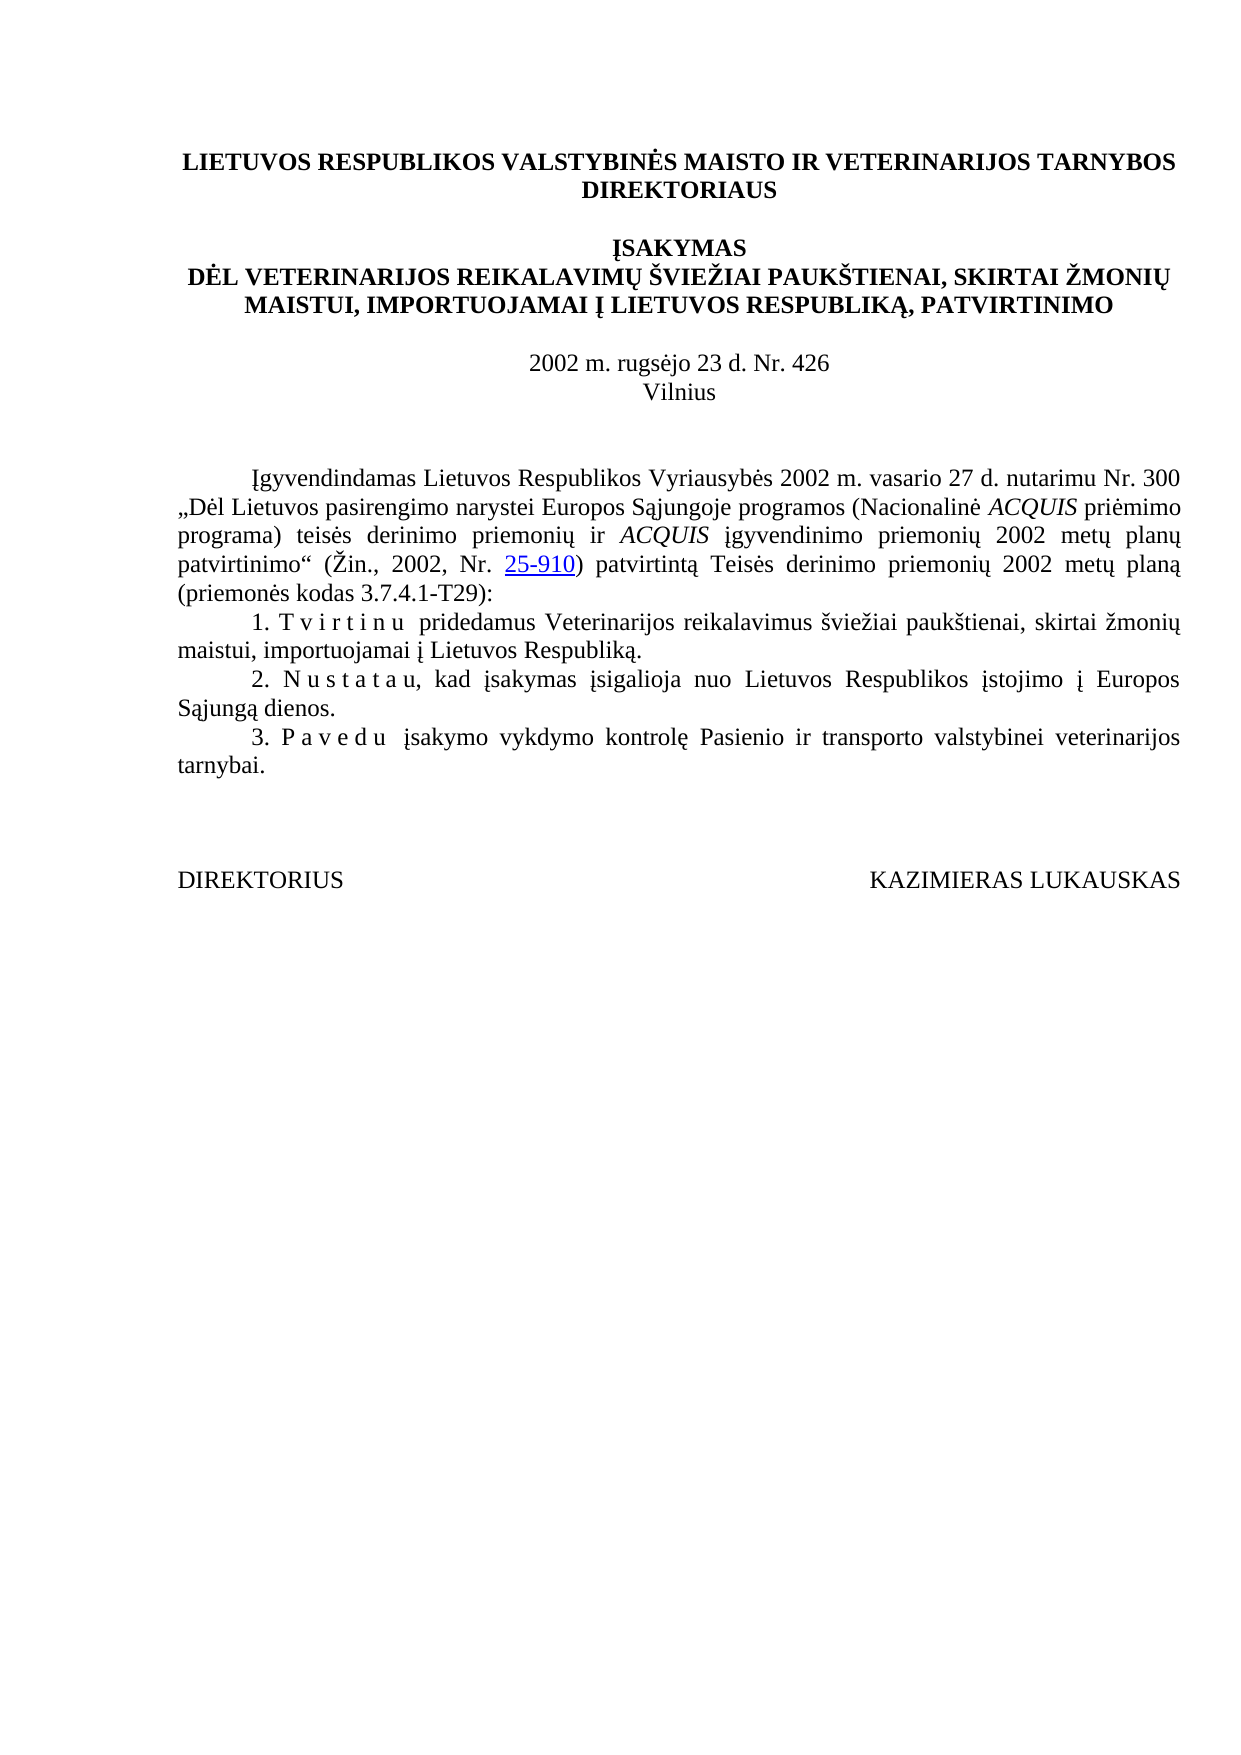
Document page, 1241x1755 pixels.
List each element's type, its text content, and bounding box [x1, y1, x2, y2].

text 2002 m. rugsėjo 23 d. Nr. 426 [177, 348, 1181, 377]
text Įgyvendindamas Lietuvos Respublikos Vyriausybės 2002 m. vasario 27 d. nutarimu Nr. 300 „Dėl Lietuvos pasirengimo narystei Europos Sąjungoje programos (Nacionalinė ACQUIS priėmimo programa) teisės derinimo priemonių ir ACQUIS įgyvendinimo priemonių 2002 metų planų patvirtinimo“ (Žin., 2002, Nr. 25-910) patvirtintą Teisės derinimo priemonių 2002 metų planą (priemonės kodas 3.7.4.1-T29): [177, 463, 1181, 607]
text 1. Tvirtinu pridedamus Veterinarijos reikalavimus šviežiai paukštienai, skirtai žmonių maistui, importuojamai į Lietuvos Respubliką. [177, 607, 1181, 664]
text DIREKTORIUS KAZIMIERAS LUKAUSKAS [177, 866, 1181, 894]
text DĖL VETERINARIJOS REIKALAVIMŲ ŠVIEŽIAI PAUKŠTIENAI, SKIRTAI ŽMONIŲ MAISTUI, IMPORTUOJAMAI Į LIETUVOS RESPUBLIKĄ, PATVIRTINIMO [177, 262, 1181, 319]
text 3. Pavedu įsakymo vykdymo kontrolę Pasienio ir transporto valstybinei veterinarijos tarnybai. [177, 722, 1181, 779]
text 2. Nustatau, kad įsakymas įsigalioja nuo Lietuvos Respublikos įstojimo į Europos Sąjungą dienos. [177, 664, 1181, 722]
text LIETUVOS RESPUBLIKOS VALSTYBINĖS MAISTO IR VETERINARIJOS TARNYBOS DIREKTORIAUS [177, 147, 1181, 204]
text Vilnius [177, 377, 1181, 406]
text ĮSAKYMAS [177, 233, 1181, 262]
